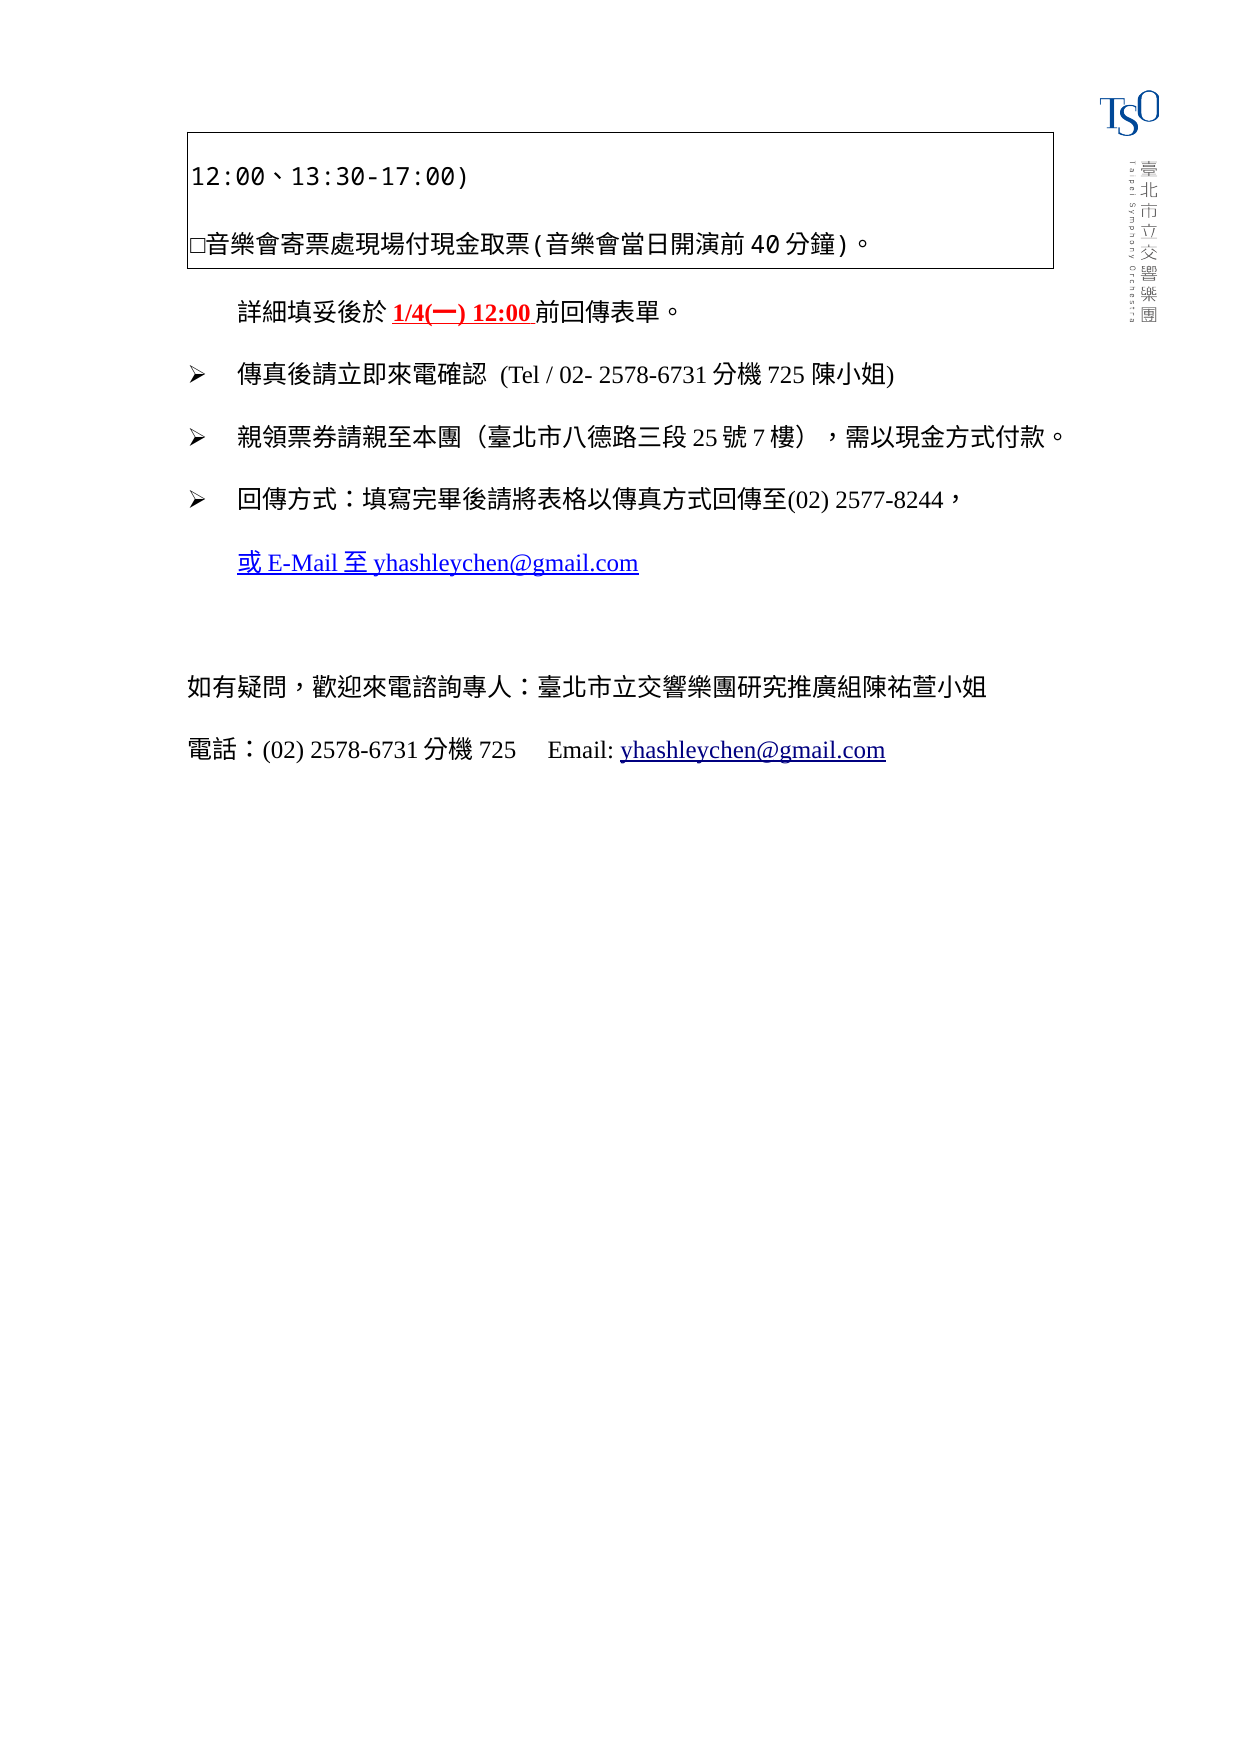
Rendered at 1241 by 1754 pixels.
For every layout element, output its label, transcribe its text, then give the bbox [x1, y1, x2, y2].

table_cell 12:00、13:30-17:00) □音樂會寄票處現場付現金取票(音樂會當日開演前40分鐘)。 [188, 133, 1053, 267]
text 詳細填妥後於1/4(一) 12:00前回傳表單。 [237, 269, 1053, 331]
list 傳真後請立即來電確認 (Tel / 02- 2578-6731分機725 陳小姐) [187, 331, 1053, 393]
text 如有疑問，歡迎來電諮詢專人：臺北市立交響樂團研究推廣組陳祐萱小姐 [187, 643, 1053, 706]
text 電話：(02) 2578-6731分機725 Email: yhashleychen@gmail.com [187, 706, 1053, 768]
list 回傳方式：填寫完畢後請將表格以傳真方式回傳至(02) 2577-8244， 或E-Mail至yhashleychen@gmail.com [187, 456, 1053, 581]
list 親領票券請親至本團（臺北市八德路三段25號7樓），需以現金方式付款。 [187, 393, 1053, 456]
